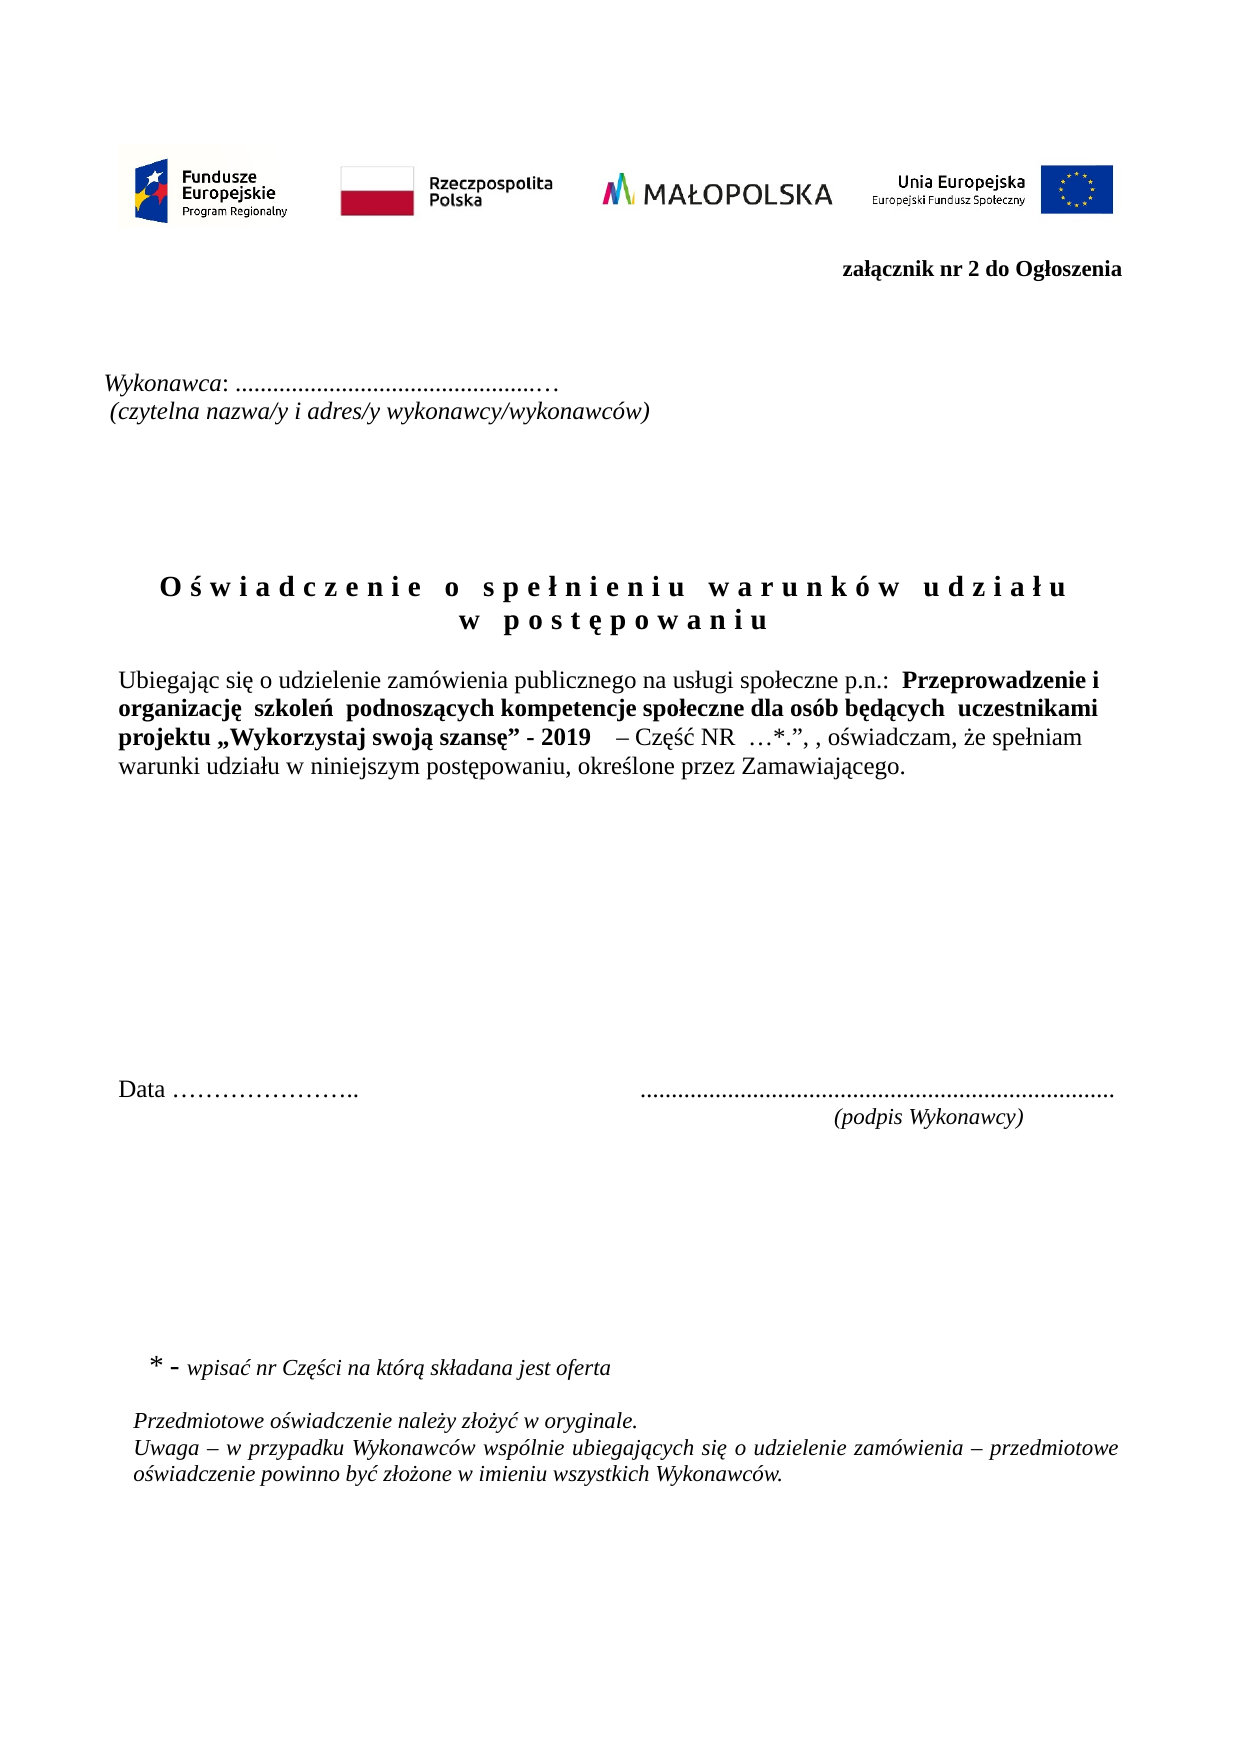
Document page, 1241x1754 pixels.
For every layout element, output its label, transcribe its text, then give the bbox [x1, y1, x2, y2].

text załącznik nr 2 do Ogłoszenia [118, 255, 1122, 281]
text Wykonawca: ................................................… [103, 368, 1122, 396]
text (czytelna nazwa/y i adres/y wykonawcy/wykonawców) [103, 396, 1122, 425]
text (podpis Wykonawcy) [679, 1103, 1122, 1129]
text Data ………………….. ............................................................................ [118, 1074, 1122, 1103]
text * - wpisać nr Części na którą składana jest oferta [148, 1348, 1122, 1381]
text Przedmiotowe oświadczenie należy złożyć w oryginale. [133, 1408, 1122, 1434]
text Uwaga – w przypadku Wykonawców wspólnie ubiegających się o udzielenie zamówienia – przedmiotowe oświadczenie powinno być złożone w imieniu wszystkich Wykonawców. [133, 1434, 1122, 1487]
text Ubiegając się o udzielenie zamówienia publicznego na usługi społeczne p.n.: Przeprowadzenie i organizację szkoleń podnoszących kompetencje społeczne dla osób będących uczestnikami projektu „Wykorzystaj swoją szansę” - 2019 – Część NR …*.”, , oświadczam, że spełniam warunki udziału w niniejszym postępowaniu, określone przez Zamawiającego. [118, 665, 1122, 780]
text Oświadczenie o spełnieniu warunków udziału w postępowaniu [148, 569, 1078, 636]
